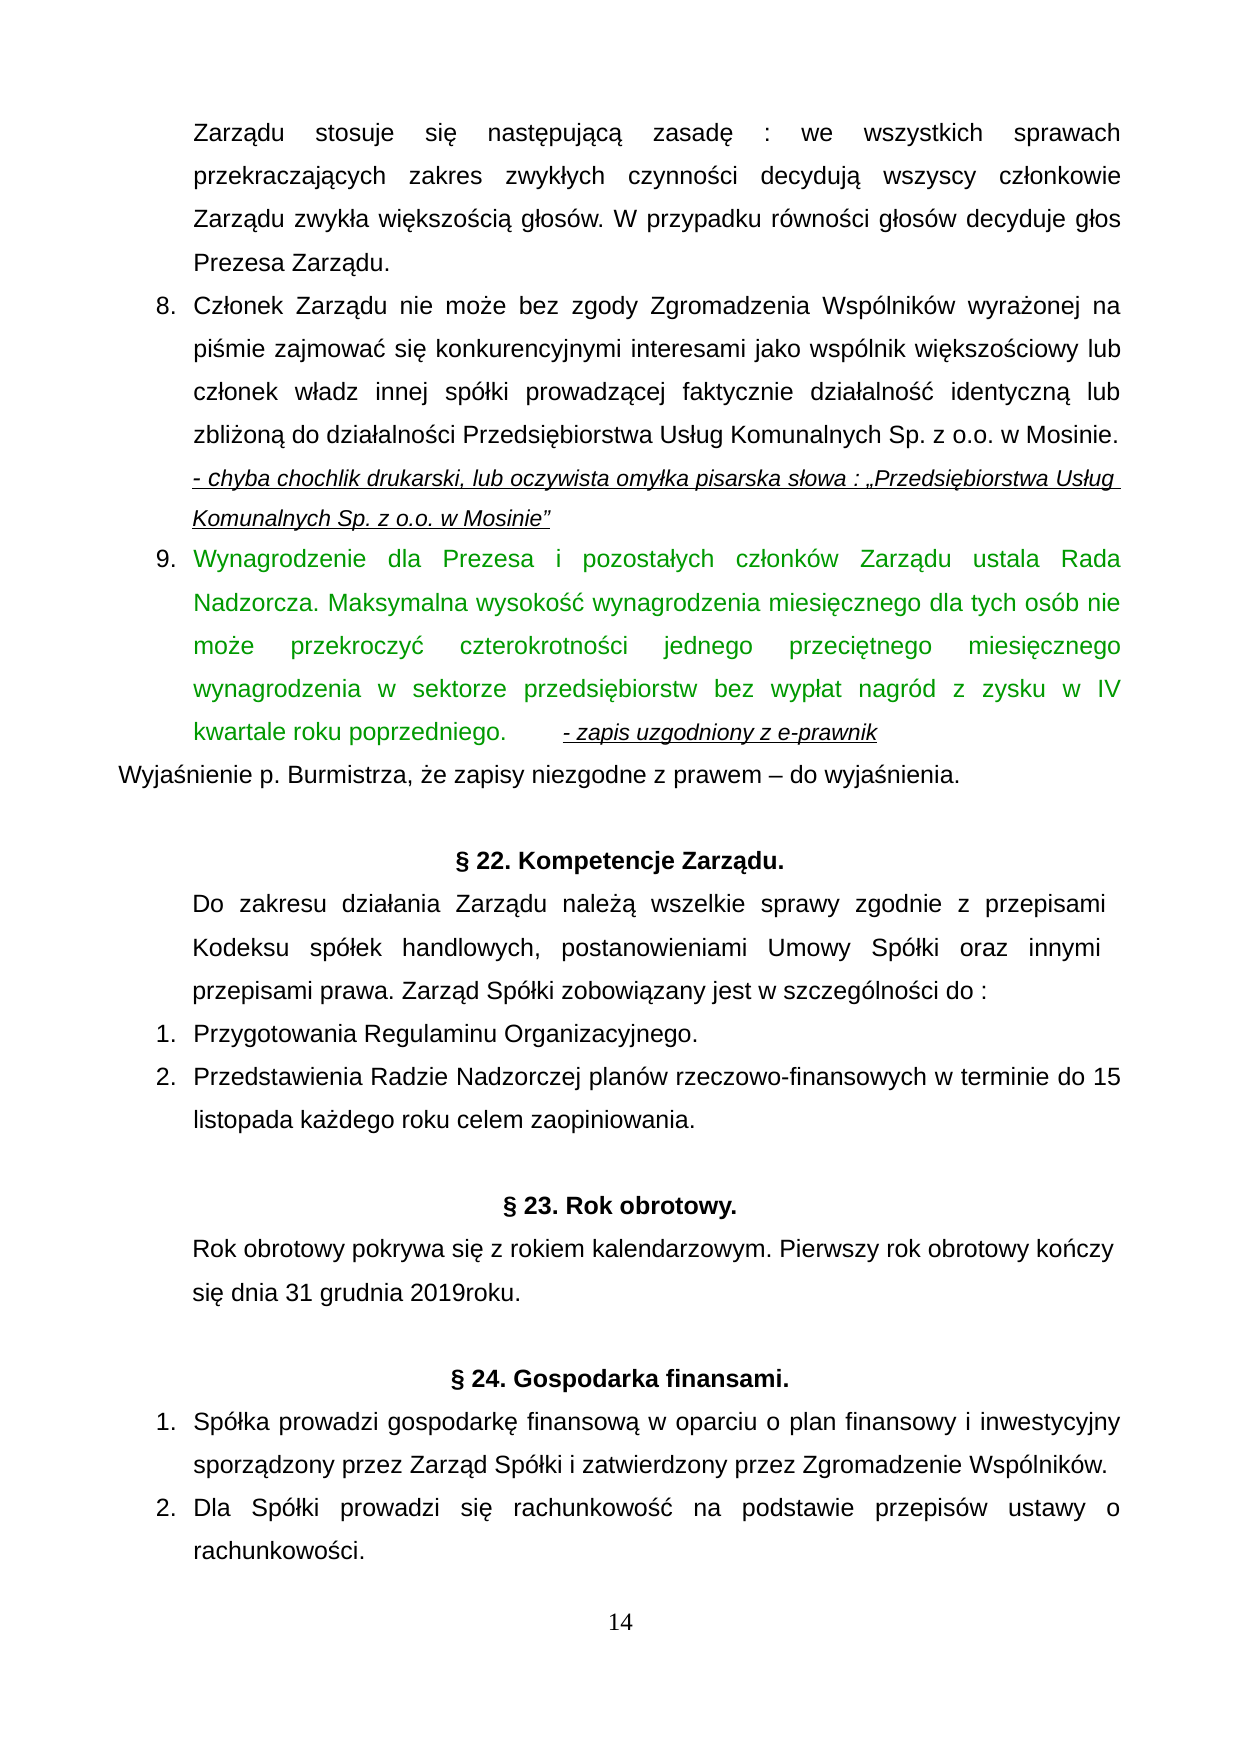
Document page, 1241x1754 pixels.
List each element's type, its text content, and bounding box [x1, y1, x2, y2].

list Dla Spółki prowadzi się rachunkowość na podstawie przepisów ustawy o rachunkowości. [156, 1493, 1122, 1565]
text § 22. Kompetencje Zarządu. [118, 846, 1122, 875]
text § 23. Rok obrotowy. [118, 1191, 1122, 1220]
list Przedstawienia Radzie Nadzorczej planów rzeczowo-finansowych w terminie do 15 listopada każdego roku celem zaopiniowania. [156, 1062, 1122, 1134]
list Zarządu stosuje się następującą zasadę : we wszystkich sprawach przekraczających zakres zwykłych czynności decydują wszyscy członkowie Zarządu zwykła większością głosów. W przypadku równości głosów decyduje głos Prezesa Zarządu. [156, 118, 1122, 276]
list Spółka prowadzi gospodarkę finansową w oparciu o plan finansowy i inwestycyjny sporządzony przez Zarząd Spółki i zatwierdzony przez Zgromadzenie Wspólników. [156, 1407, 1122, 1479]
list Przygotowania Regulaminu Organizacyjnego. [156, 1019, 1122, 1048]
list Członek Zarządu nie może bez zgody Zgromadzenia Wspólników wyrażonej na piśmie zajmować się konkurencyjnymi interesami jako wspólnik większościowy lub członek władz innej spółki prowadzącej faktycznie działalność identyczną lub zbliżoną do działalności Przedsiębiorstwa Usług Komunalnych Sp. z o.o. w Mosinie. [156, 291, 1122, 449]
text § 24. Gospodarka finansami. [118, 1364, 1122, 1393]
text Wyjaśnienie p. Burmistrza, że zapisy niezgodne z prawem – do wyjaśnienia. [118, 760, 1122, 789]
text Rok obrotowy pokrywa się z rokiem kalendarzowym. Pierwszy rok obrotowy kończy się dnia 31 grudnia 2019roku. [118, 1234, 1122, 1306]
text Do zakresu działania Zarządu należą wszelkie sprawy zgodnie z przepisami Kodeksu spółek handlowych, postanowieniami Umowy Spółki oraz innymi przepisami prawa. Zarząd Spółki zobowiązany jest w szczególności do : [118, 889, 1122, 1004]
text - chyba chochlik drukarski, lub oczywista omyłka pisarska słowa : „Przedsiębiorstwa Usług Komunalnych Sp. z o.o. w Mosinie” [118, 463, 1122, 531]
list Wynagrodzenie dla Prezesa i pozostałych członków Zarządu ustala Rada Nadzorcza. Maksymalna wysokość wynagrodzenia miesięcznego dla tych osób nie może przekroczyć czterokrotności jednego przeciętnego miesięcznego wynagrodzenia w sektorze przedsiębiorstw bez wypłat nagród z zysku w IV kwartale roku poprzedniego. - zapis uzgodniony z e-prawnik [156, 544, 1122, 746]
